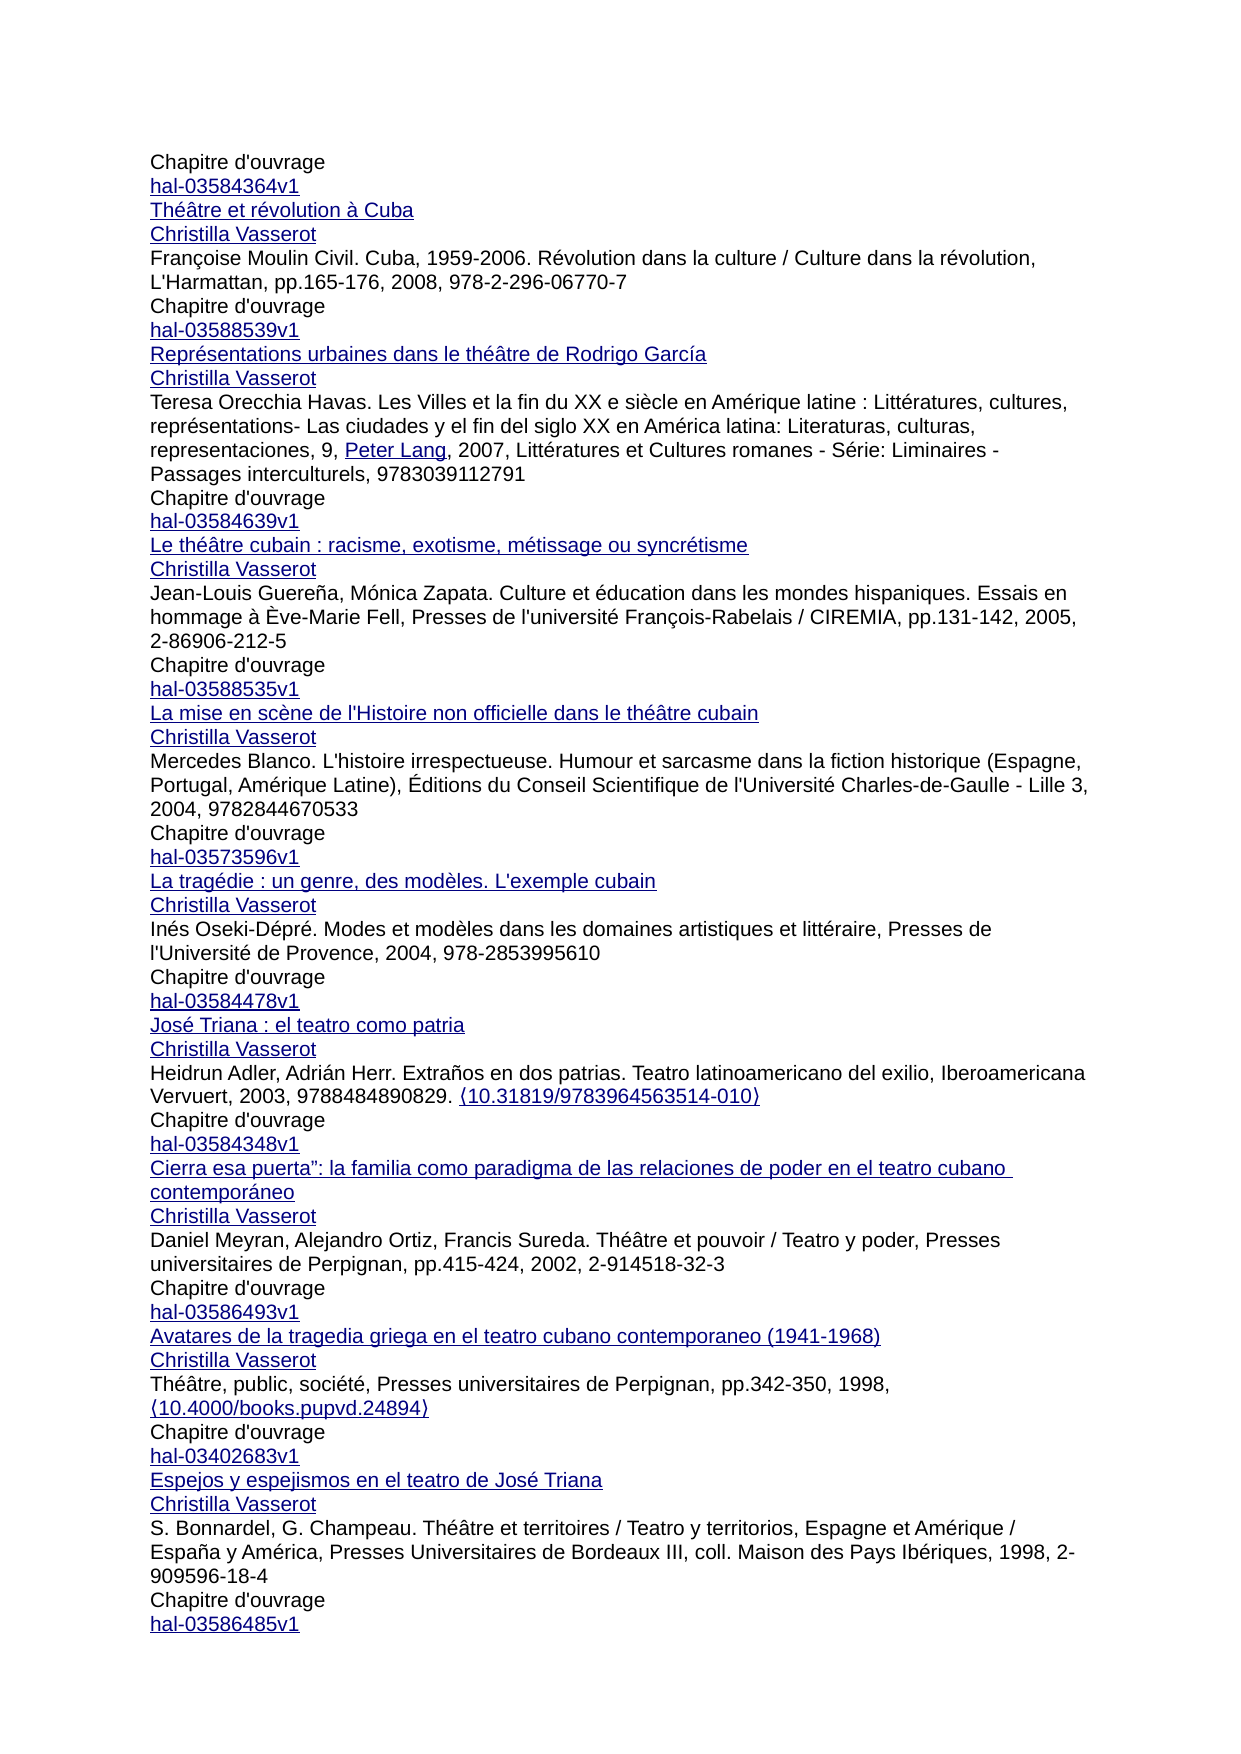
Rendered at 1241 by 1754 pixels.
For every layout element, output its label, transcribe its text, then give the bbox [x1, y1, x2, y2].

table_cell Le théâtre cubain : racisme, exotisme, métissage ou syncrétisme Christilla Vasserot Jean-Louis Guereña, Mónica Zapata. Culture et éducation dans les mondes hispaniques. Essais en hommage à Ève-Marie Fell, Presses de l'université François-Rabelais / CIREMIA, pp.131-142, 2005, 2-86906-212-5 Chapitre d'ouvrage hal-03588535v1 [150, 533, 1090, 701]
table_cell Chapitre d'ouvrage hal-03584364v1 [150, 150, 1090, 198]
table_cell José Triana : el teatro como patria Christilla Vasserot Heidrun Adler, Adrián Herr. Extraños en dos patrias. Teatro latinoamericano del exilio, Iberoamericana Vervuert, 2003, 9788484890829. ⟨10.31819/9783964563514-010⟩ Chapitre d'ouvrage hal-03584348v1 [150, 1013, 1090, 1156]
table_cell La tragédie : un genre, des modèles. L'exemple cubain Christilla Vasserot Inés Oseki-Dépré. Modes et modèles dans les domaines artistiques et littéraire, Presses de l'Université de Provence, 2004, 978-2853995610 Chapitre d'ouvrage hal-03584478v1 [150, 869, 1090, 1012]
table_cell Avatares de la tragedia griega en el teatro cubano contemporaneo (1941-1968) Christilla Vasserot Théâtre, public, société, Presses universitaires de Perpignan, pp.342-350, 1998, ⟨10.4000/books.pupvd.24894⟩ Chapitre d'ouvrage hal-03402683v1 [150, 1324, 1090, 1468]
table_cell Théâtre et révolution à Cuba Christilla Vasserot Françoise Moulin Civil. Cuba, 1959-2006. Révolution dans la culture / Culture dans la révolution, L'Harmattan, pp.165-176, 2008, 978-2-296-06770-7 Chapitre d'ouvrage hal-03588539v1 [150, 198, 1090, 342]
table_cell Représentations urbaines dans le théâtre de Rodrigo García Christilla Vasserot Teresa Orecchia Havas. Les Villes et la fin du XX e siècle en Amérique latine : Littératures, cultures, représentations- Las ciudades y el fin del siglo XX en América latina: Literaturas, culturas, representaciones, 9, Peter Lang, 2007, Littératures et Cultures romanes - Série: Liminaires - Passages interculturels, 9783039112791 Chapitre d'ouvrage hal-03584639v1 [150, 342, 1090, 533]
table_cell Espejos y espejismos en el teatro de José Triana Christilla Vasserot S. Bonnardel, G. Champeau. Théâtre et territoires / Teatro y territorios, Espagne et Amérique / España y América, Presses Universitaires de Bordeaux III, coll. Maison des Pays Ibériques, 1998, 2-909596-18-4 Chapitre d'ouvrage hal-03586485v1 [150, 1468, 1090, 1635]
table_cell Cierra esa puerta”: la familia como paradigma de las relaciones de poder en el teatro cubano contemporáneo Christilla Vasserot Daniel Meyran, Alejandro Ortiz, Francis Sureda. Théâtre et pouvoir / Teatro y poder, Presses universitaires de Perpignan, pp.415-424, 2002, 2-914518-32-3 Chapitre d'ouvrage hal-03586493v1 [150, 1156, 1090, 1324]
table_cell La mise en scène de l'Histoire non officielle dans le théâtre cubain Christilla Vasserot Mercedes Blanco. L'histoire irrespectueuse. Humour et sarcasme dans la fiction historique (Espagne, Portugal, Amérique Latine), Éditions du Conseil Scientifique de l'Université Charles-de-Gaulle - Lille 3, 2004, 9782844670533 Chapitre d'ouvrage hal-03573596v1 [150, 701, 1090, 869]
